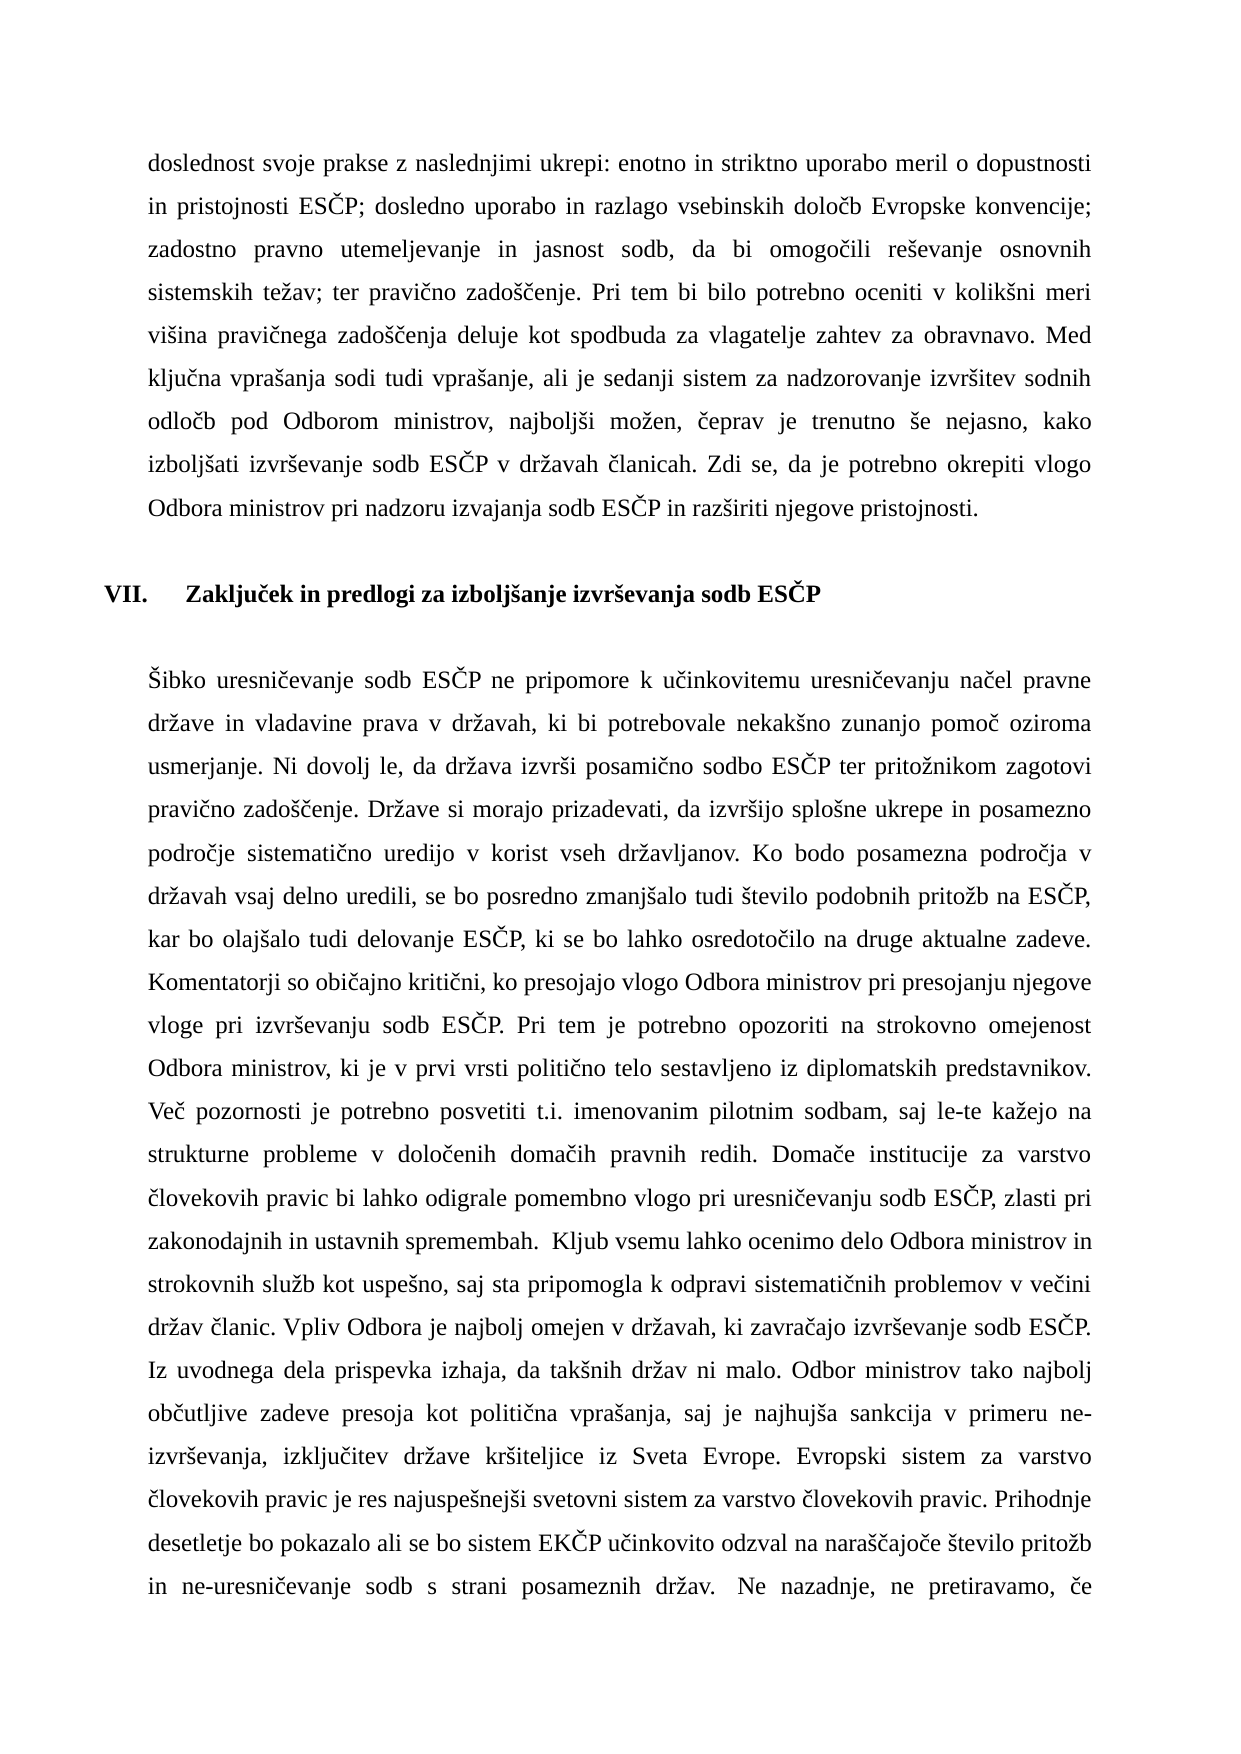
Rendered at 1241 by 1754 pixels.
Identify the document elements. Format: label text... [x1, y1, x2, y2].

text doslednost svoje prakse z naslednjimi ukrepi: enotno in striktno uporabo meril o dopustnosti in pristojnosti ESČP; dosledno uporabo in razlago vsebinskih določb Evropske konvencije; zadostno pravno utemeljevanje in jasnost sodb, da bi omogočili reševanje osnovnih sistemskih težav; ter pravično zadoščenje. Pri tem bi bilo potrebno oceniti v kolikšni meri višina pravičnega zadoščenja deluje kot spodbuda za vlagatelje zahtev za obravnavo. Med ključna vprašanja sodi tudi vprašanje, ali je sedanji sistem za nadzorovanje izvršitev sodnih odločb pod Odborom ministrov, najboljši možen, čeprav je trenutno še nejasno, kako izboljšati izvrševanje sodb ESČP v državah članicah. Zdi se, da je potrebno okrepiti vlogo Odbora ministrov pri nadzoru izvajanja sodb ESČP in razširiti njegove pristojnosti. [148, 148, 1093, 521]
text Šibko uresničevanje sodb ESČP ne pripomore k učinkovitemu uresničevanju načel pravne države in vladavine prava v državah, ki bi potrebovale nekakšno zunanjo pomoč oziroma usmerjanje. Ni dovolj le, da država izvrši posamično sodbo ESČP ter pritožnikom zagotovi pravično zadoščenje. Države si morajo prizadevati, da izvršijo splošne ukrepe in posamezno področje sistematično uredijo v korist vseh državljanov. Ko bodo posamezna področja v državah vsaj delno uredili, se bo posredno zmanjšalo tudi število podobnih pritožb na ESČP, kar bo olajšalo tudi delovanje ESČP, ki se bo lahko osredotočilo na druge aktualne zadeve. Komentatorji so običajno kritični, ko presojajo vlogo Odbora ministrov pri presojanju njegove vloge pri izvrševanju sodb ESČP. Pri tem je potrebno opozoriti na strokovno omejenost Odbora ministrov, ki je v prvi vrsti politično telo sestavljeno iz diplomatskih predstavnikov. Več pozornosti je potrebno posvetiti t.i. imenovanim pilotnim sodbam, saj le-te kažejo na strukturne probleme v določenih domačih pravnih redih. Domače institucije za varstvo človekovih pravic bi lahko odigrale pomembno vlogo pri uresničevanju sodb ESČP, zlasti pri zakonodajnih in ustavnih spremembah. Kljub vsemu lahko ocenimo delo Odbora ministrov in strokovnih služb kot uspešno, saj sta pripomogla k odpravi sistematičnih problemov v večini držav članic. Vpliv Odbora je najbolj omejen v državah, ki zavračajo izvrševanje sodb ESČP. Iz uvodnega dela prispevka izhaja, da takšnih držav ni malo. Odbor ministrov tako najbolj občutljive zadeve presoja kot politična vprašanja, saj je najhujša sankcija v primeru ne-izvrševanja, izključitev države kršiteljice iz Sveta Evrope. Evropski sistem za varstvo človekovih pravic je res najuspešnejši svetovni sistem za varstvo človekovih pravic. Prihodnje desetletje bo pokazalo ali se bo sistem EKČP učinkovito odzval na naraščajoče število pritožb in ne-uresničevanje sodb s strani posameznih držav. Ne nazadnje, ne pretiravamo, če [148, 665, 1093, 1599]
list Zaključek in predlogi za izboljšanje izvrševanja sodb ESČP [148, 579, 1093, 608]
